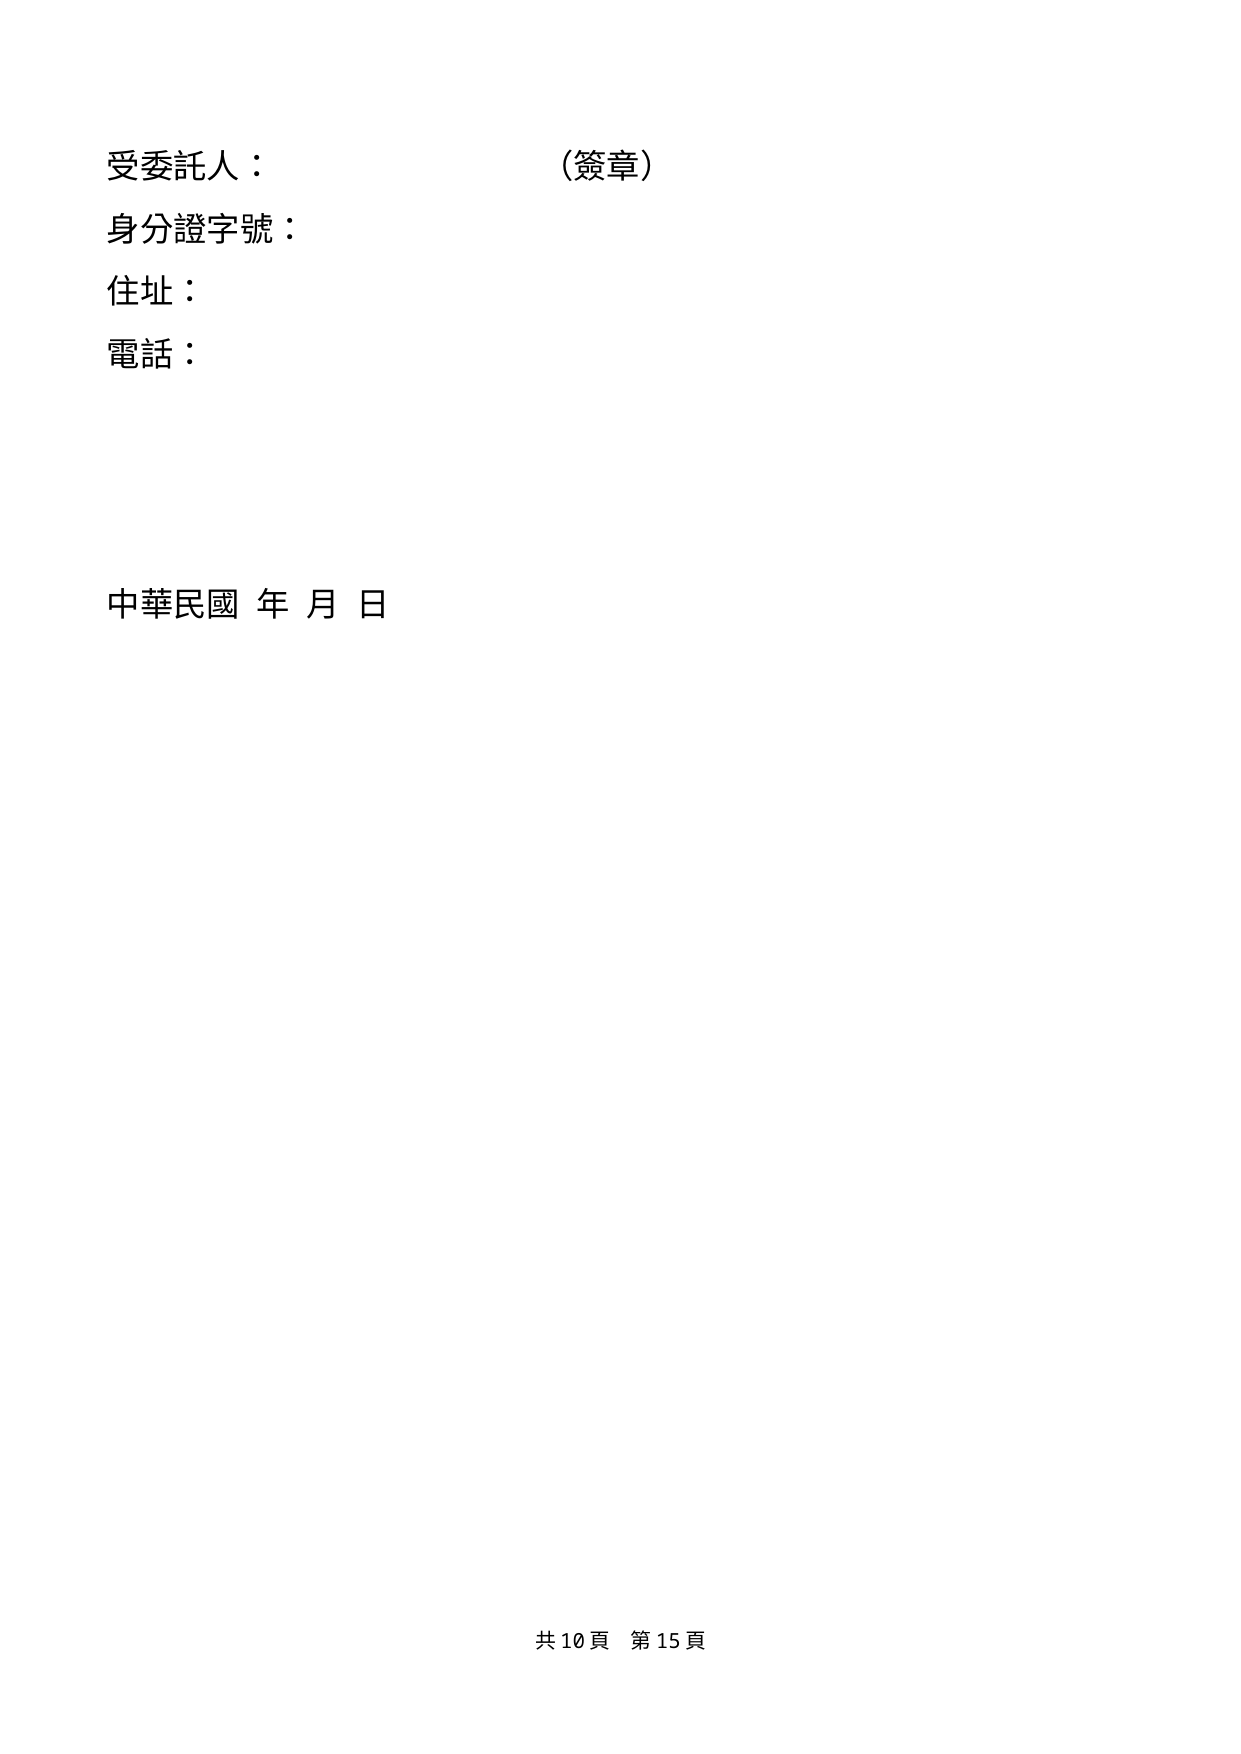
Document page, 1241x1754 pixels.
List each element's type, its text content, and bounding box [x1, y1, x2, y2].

text 電話： [106, 310, 1134, 373]
text 受委託人： （簽章） [106, 123, 1134, 185]
text 中華民國 年 月 日 [106, 560, 1134, 623]
text 身分證字號： [106, 185, 1134, 248]
text 住址： [106, 248, 1134, 310]
